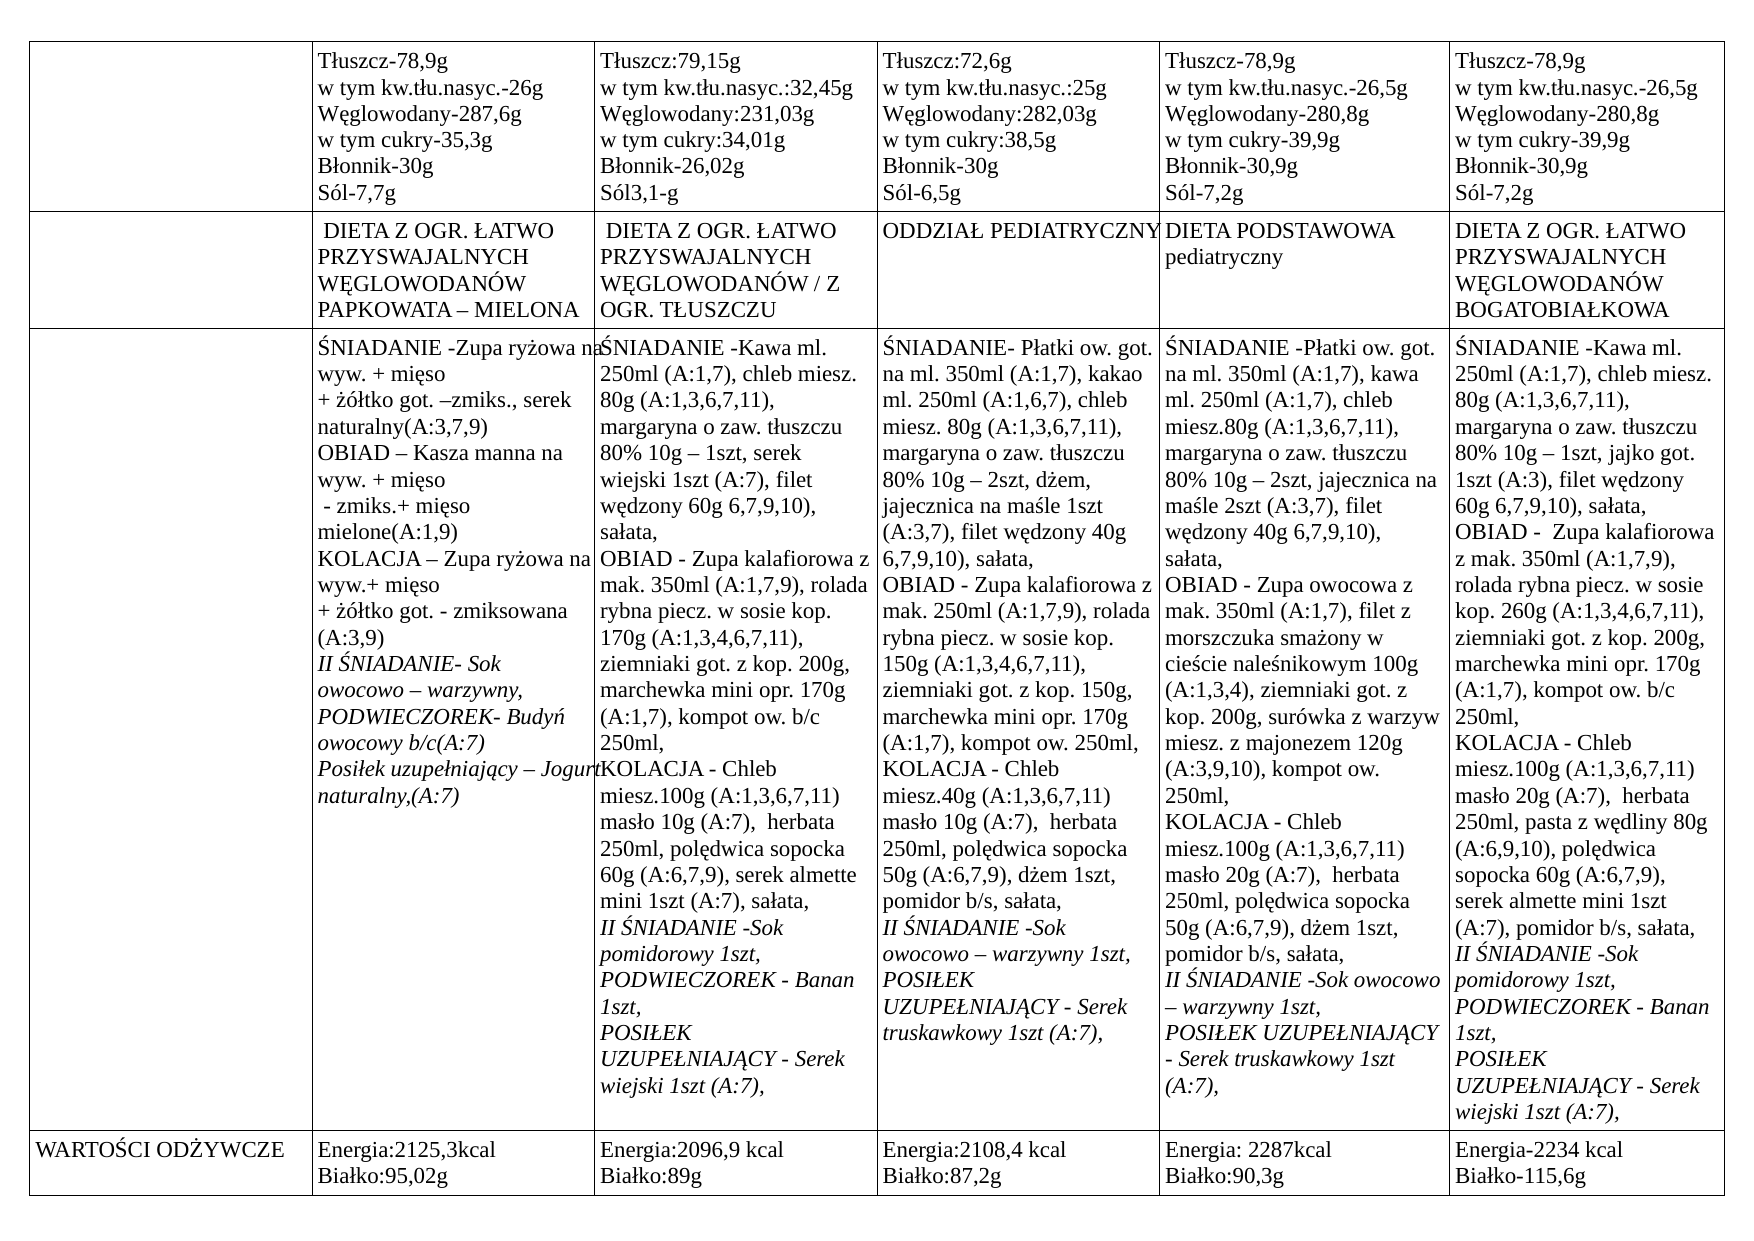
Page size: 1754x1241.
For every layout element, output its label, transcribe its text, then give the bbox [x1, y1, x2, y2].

table_cell [30, 329, 312, 1130]
table_cell [30, 212, 312, 328]
table_cell Energia:2125,3kcal Białko:95,02g [313, 1131, 594, 1194]
table_cell WARTOŚCI ODŻYWCZE [30, 1131, 312, 1194]
table_cell ODDZIAŁ PEDIATRYCZNY [878, 212, 1159, 328]
table_cell [30, 42, 312, 211]
table_cell ŚNIADANIE- Płatki ow. got. na ml. 350ml (A:1,7), kakao ml. 250ml (A:1,6,7), chleb miesz. 80g (A:1,3,6,7,11), margaryna o zaw. tłuszczu 80% 10g – 2szt, dżem, jajecznica na maśle 1szt (A:3,7), filet wędzony 40g 6,7,9,10), sałata, OBIAD - Zupa kalafiorowa z mak. 250ml (A:1,7,9), rolada rybna piecz. w sosie kop. 150g (A:1,3,4,6,7,11), ziemniaki got. z kop. 150g, marchewka mini opr. 170g (A:1,7), kompot ow. 250ml, KOLACJA - Chleb miesz.40g (A:1,3,6,7,11) masło 10g (A:7), herbata 250ml, polędwica sopocka 50g (A:6,7,9), dżem 1szt, pomidor b/s, sałata, II ŚNIADANIE -Sok owocowo – warzywny 1szt, POSIŁEK UZUPEŁNIAJĄCY - Serek truskawkowy 1szt (A:7), [878, 329, 1159, 1130]
table_cell ŚNIADANIE -Kawa ml. 250ml (A:1,7), chleb miesz. 80g (A:1,3,6,7,11), margaryna o zaw. tłuszczu 80% 10g – 1szt, serek wiejski 1szt (A:7), filet wędzony 60g 6,7,9,10), sałata, OBIAD - Zupa kalafiorowa z mak. 350ml (A:1,7,9), rolada rybna piecz. w sosie kop. 170g (A:1,3,4,6,7,11), ziemniaki got. z kop. 200g, marchewka mini opr. 170g (A:1,7), kompot ow. b/c 250ml, KOLACJA - Chleb miesz.100g (A:1,3,6,7,11) masło 10g (A:7), herbata 250ml, polędwica sopocka 60g (A:6,7,9), serek almette mini 1szt (A:7), sałata, II ŚNIADANIE -Sok pomidorowy 1szt, PODWIECZOREK - Banan 1szt, POSIŁEK UZUPEŁNIAJĄCY - Serek wiejski 1szt (A:7), [595, 329, 877, 1130]
table_cell ŚNIADANIE -Zupa ryżowa na wyw. + mięso + żółtko got. –zmiks., serek naturalny(A:3,7,9) OBIAD – Kasza manna na wyw. + mięso - zmiks.+ mięso mielone(A:1,9) KOLACJA – Zupa ryżowa na wyw.+ mięso + żółtko got. - zmiksowana (A:3,9) II ŚNIADANIE- Sok owocowo – warzywny, PODWIECZOREK- Budyń owocowy b/c(A:7) Posiłek uzupełniający – Jogurt naturalny,(A:7) [313, 329, 594, 1130]
table_cell Tłuszcz:72,6g w tym kw.tłu.nasyc.:25g Węglowodany:282,03g w tym cukry:38,5g Błonnik-30g Sól-6,5g [878, 42, 1159, 211]
table_cell Tłuszcz-78,9g w tym kw.tłu.nasyc.-26,5g Węglowodany-280,8g w tym cukry-39,9g Błonnik-30,9g Sól-7,2g [1160, 42, 1449, 211]
table_cell ŚNIADANIE -Płatki ow. got. na ml. 350ml (A:1,7), kawa ml. 250ml (A:1,7), chleb miesz.80g (A:1,3,6,7,11), margaryna o zaw. tłuszczu 80% 10g – 2szt, jajecznica na maśle 2szt (A:3,7), filet wędzony 40g 6,7,9,10), sałata, OBIAD - Zupa owocowa z mak. 350ml (A:1,7), filet z morszczuka smażony w cieście naleśnikowym 100g (A:1,3,4), ziemniaki got. z kop. 200g, surówka z warzyw miesz. z majonezem 120g (A:3,9,10), kompot ow. 250ml, KOLACJA - Chleb miesz.100g (A:1,3,6,7,11) masło 20g (A:7), herbata 250ml, polędwica sopocka 50g (A:6,7,9), dżem 1szt, pomidor b/s, sałata, II ŚNIADANIE -Sok owocowo – warzywny 1szt, POSIŁEK UZUPEŁNIAJĄCY - Serek truskawkowy 1szt (A:7), [1160, 329, 1449, 1130]
table_cell Tłuszcz-78,9g w tym kw.tłu.nasyc.-26g Węglowodany-287,6g w tym cukry-35,3g Błonnik-30g Sól-7,7g [313, 42, 594, 211]
table_cell DIETA PODSTAWOWA pediatryczny [1160, 212, 1449, 328]
table_cell ŚNIADANIE -Kawa ml. 250ml (A:1,7), chleb miesz. 80g (A:1,3,6,7,11), margaryna o zaw. tłuszczu 80% 10g – 1szt, jajko got. 1szt (A:3), filet wędzony 60g 6,7,9,10), sałata, OBIAD - Zupa kalafiorowa z mak. 350ml (A:1,7,9), rolada rybna piecz. w sosie kop. 260g (A:1,3,4,6,7,11), ziemniaki got. z kop. 200g, marchewka mini opr. 170g (A:1,7), kompot ow. b/c 250ml, KOLACJA - Chleb miesz.100g (A:1,3,6,7,11) masło 20g (A:7), herbata 250ml, pasta z wędliny 80g (A:6,9,10), polędwica sopocka 60g (A:6,7,9), serek almette mini 1szt (A:7), pomidor b/s, sałata, II ŚNIADANIE -Sok pomidorowy 1szt, PODWIECZOREK - Banan 1szt, POSIŁEK UZUPEŁNIAJĄCY - Serek wiejski 1szt (A:7), [1450, 329, 1724, 1130]
table_cell DIETA Z OGR. ŁATWO PRZYSWAJALNYCH WĘGLOWODANÓW PAPKOWATA – MIELONA [313, 212, 594, 328]
table_cell Tłuszcz-78,9g w tym kw.tłu.nasyc.-26,5g Węglowodany-280,8g w tym cukry-39,9g Błonnik-30,9g Sól-7,2g [1450, 42, 1724, 211]
table_cell Energia:2108,4 kcal Białko:87,2g [878, 1131, 1159, 1194]
table_cell DIETA Z OGR. ŁATWO PRZYSWAJALNYCH WĘGLOWODANÓW BOGATOBIAŁKOWA [1450, 212, 1724, 328]
table_cell Energia: 2287kcal Białko:90,3g [1160, 1131, 1449, 1194]
table_cell Energia-2234 kcal Białko-115,6g [1450, 1131, 1724, 1194]
table_cell DIETA Z OGR. ŁATWO PRZYSWAJALNYCH WĘGLOWODANÓW / Z OGR. TŁUSZCZU [595, 212, 877, 328]
table_cell Energia:2096,9 kcal Białko:89g [595, 1131, 877, 1194]
table_cell Tłuszcz:79,15g w tym kw.tłu.nasyc.:32,45g Węglowodany:231,03g w tym cukry:34,01g Błonnik-26,02g Sól3,1-g [595, 42, 877, 211]
